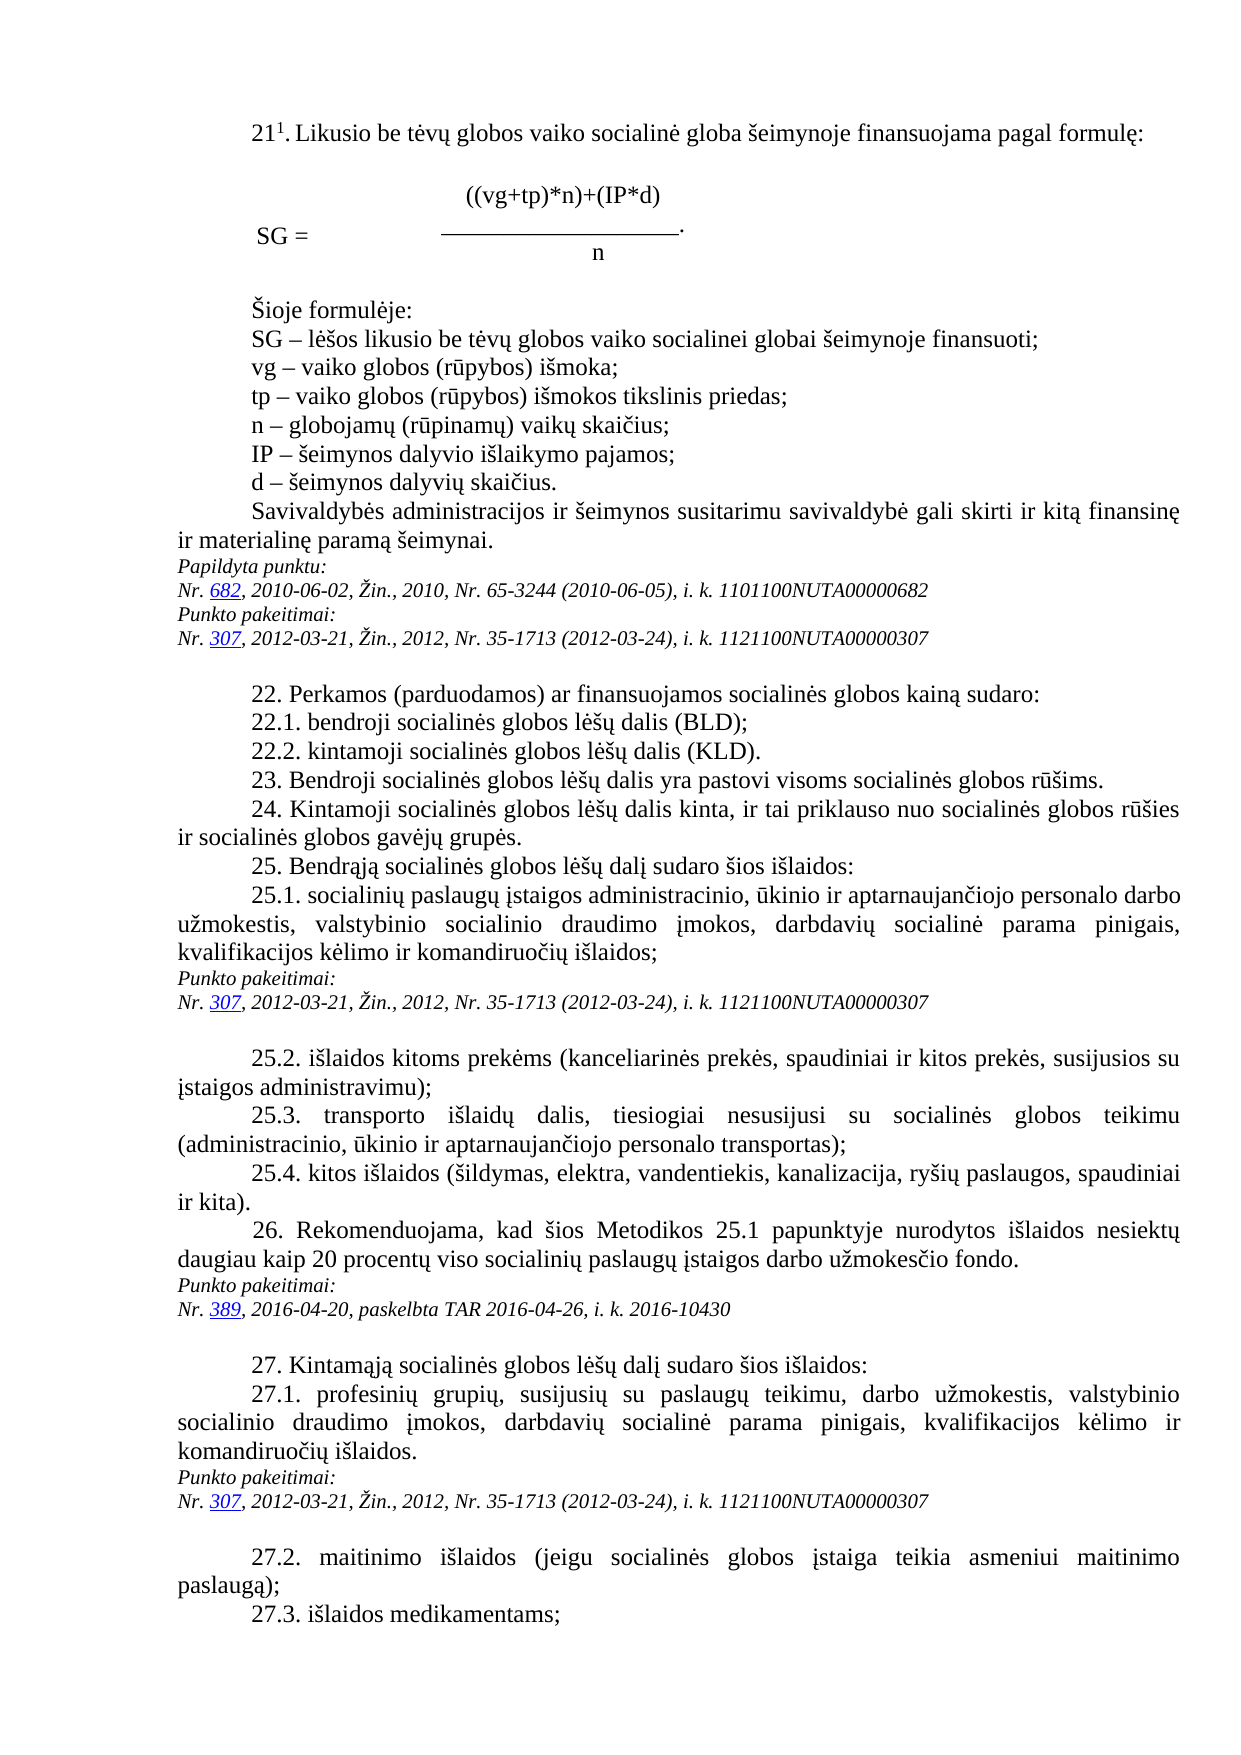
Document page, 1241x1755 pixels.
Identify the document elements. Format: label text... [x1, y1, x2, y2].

text Papildyta punktu: [177, 554, 1181, 578]
table_header SG = [207, 176, 354, 266]
text Punkto pakeitimai: [177, 1465, 1181, 1489]
text 27.2. maitinimo išlaidos (jeigu socialinės globos įstaiga teikia asmeniui maitinimo paslaugą); [177, 1542, 1181, 1599]
text 25.3. transporto išlaidų dalis, tiesiogiai nesusijusi su socialinės globos teikimu (administracinio, ūkinio ir aptarnaujančiojo personalo transportas); [177, 1101, 1181, 1158]
text 25. Bendrąją socialinės globos lėšų dalį sudaro šios išlaidos: [177, 851, 1181, 880]
text 25.4. kitos išlaidos (šildymas, elektra, vandentiekis, kanalizacija, ryšių paslaugos, spaudiniai ir kita). [177, 1158, 1181, 1216]
text Nr. 389, 2016-04-20, paskelbta TAR 2016-04-26, i. k. 2016-10430 [177, 1297, 1181, 1321]
text Punkto pakeitimai: [177, 1273, 1181, 1297]
text d – šeimynos dalyvių skaičius. [177, 467, 1181, 496]
table_header ((vg+tp)*n)+(IP*d) ___________________. n [355, 176, 768, 266]
text 25.2. išlaidos kitoms prekėms (kanceliarinės prekės, spaudiniai ir kitos prekės, susijusios su įstaigos administravimu); [177, 1043, 1181, 1101]
text vg – vaiko globos (rūpybos) išmoka; [177, 352, 1181, 381]
text Punkto pakeitimai: [177, 602, 1181, 626]
text Savivaldybės administracijos ir šeimynos susitarimu savivaldybė gali skirti ir kitą finansinę ir materialinę paramą šeimynai. [177, 496, 1181, 554]
text 27.1. profesinių grupių, susijusių su paslaugų teikimu, darbo užmokestis, valstybinio socialinio draudimo įmokos, darbdavių socialinė parama pinigais, kvalifikacijos kėlimo ir komandiruočių išlaidos. [177, 1379, 1181, 1465]
text Punkto pakeitimai: [177, 966, 1181, 990]
text Nr. 307, 2012-03-21, Žin., 2012, Nr. 35-1713 (2012-03-24), i. k. 1121100NUTA00000307 [177, 1489, 1181, 1513]
text IP – šeimynos dalyvio išlaikymo pajamos; [177, 439, 1181, 467]
table_header [768, 176, 1152, 266]
text 27.3. išlaidos medikamentams; [177, 1599, 1181, 1628]
text n – globojamų (rūpinamų) vaikų skaičius; [177, 410, 1181, 439]
text SG – lėšos likusio be tėvų globos vaiko socialinei globai šeimynoje finansuoti; [177, 324, 1181, 352]
text Šioje formulėje: [177, 295, 1181, 324]
text 22.1. bendroji socialinės globos lėšų dalis (BLD); [177, 707, 1181, 736]
text 211. Likusio be tėvų globos vaiko socialinė globa šeimynoje finansuojama pagal formulę: [177, 118, 1181, 147]
text 25.1. socialinių paslaugų įstaigos administracinio, ūkinio ir aptarnaujančiojo personalo darbo užmokestis, valstybinio socialinio draudimo įmokos, darbdavių socialinė parama pinigais, kvalifikacijos kėlimo ir komandiruočių išlaidos; [177, 880, 1181, 966]
text tp – vaiko globos (rūpybos) išmokos tikslinis priedas; [177, 381, 1181, 410]
text 24. Kintamoji socialinės globos lėšų dalis kinta, ir tai priklauso nuo socialinės globos rūšies ir socialinės globos gavėjų grupės. [177, 794, 1181, 851]
text Nr. 307, 2012-03-21, Žin., 2012, Nr. 35-1713 (2012-03-24), i. k. 1121100NUTA00000307 [177, 990, 1181, 1014]
text 22. Perkamos (parduodamos) ar finansuojamos socialinės globos kainą sudaro: [177, 679, 1181, 707]
text 23. Bendroji socialinės globos lėšų dalis yra pastovi visoms socialinės globos rūšims. [177, 765, 1181, 794]
text 26. Rekomenduojama, kad šios Metodikos 25.1 papunktyje nurodytos išlaidos nesiektų daugiau kaip 20 procentų viso socialinių paslaugų įstaigos darbo užmokesčio fondo. [177, 1216, 1181, 1273]
text 22.2. kintamoji socialinės globos lėšų dalis (KLD). [177, 736, 1181, 765]
text Nr. 307, 2012-03-21, Žin., 2012, Nr. 35-1713 (2012-03-24), i. k. 1121100NUTA00000307 [177, 626, 1181, 650]
text 27. Kintamąją socialinės globos lėšų dalį sudaro šios išlaidos: [177, 1350, 1181, 1379]
text Nr. 682, 2010-06-02, Žin., 2010, Nr. 65-3244 (2010-06-05), i. k. 1101100NUTA00000682 [177, 578, 1181, 602]
